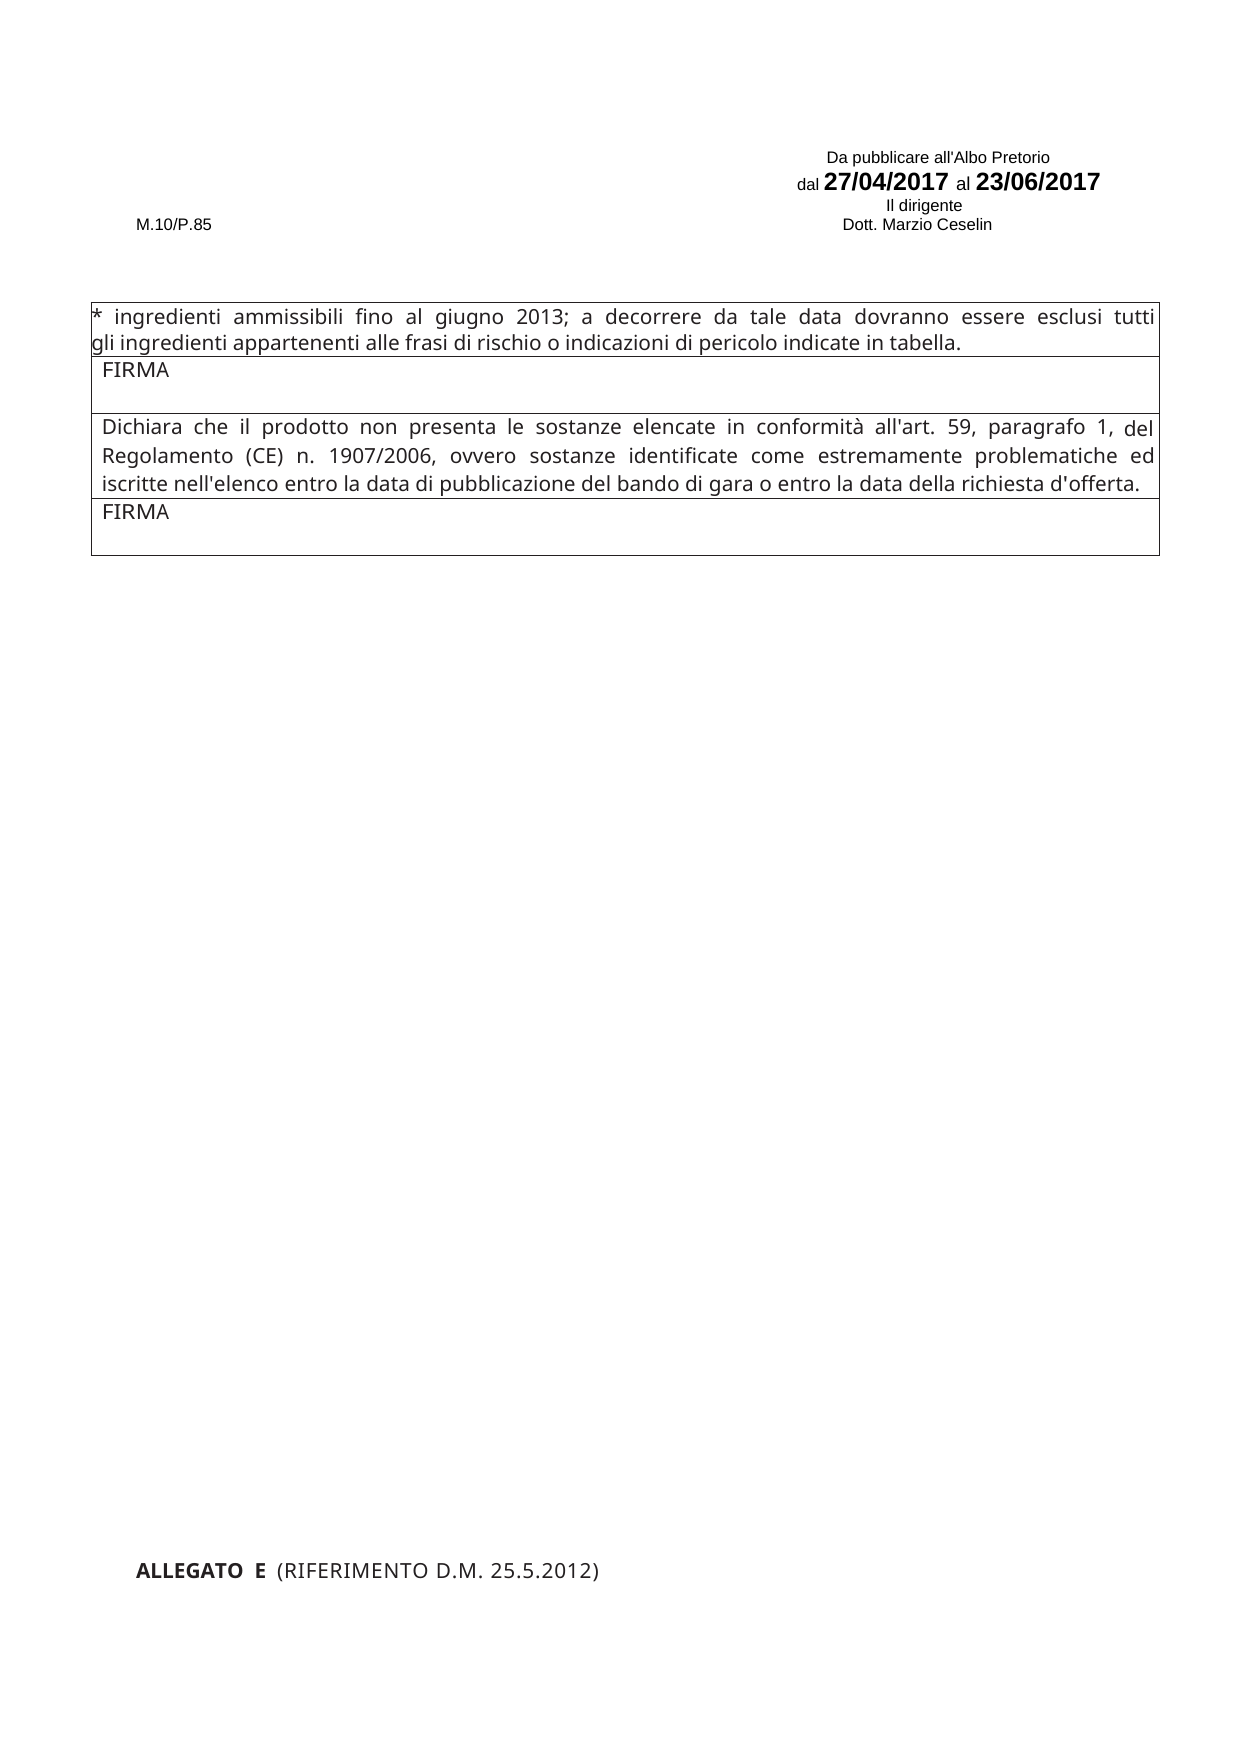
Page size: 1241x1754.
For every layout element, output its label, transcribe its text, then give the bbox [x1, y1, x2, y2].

table_cell Dichiara che il prodotto non presenta le sostanze elencate in conformità all'art. 59, paragrafo 1, del Regolamento (CE) n. 1907/2006, ovvero sostanze identificate come estremamente problematiche ed iscritte nell'elenco entro la data di pubblicazione del bando di gara o entro la data della richiesta d'offerta. [92, 414, 1159, 497]
text ALLEGATO E (RIFERIMENTO D.M. 25.5.2012) [136, 1562, 1104, 1583]
table_cell FIRMA [92, 499, 1159, 554]
table_cell FIRMA [92, 357, 1159, 413]
table_header * ingredienti ammissibili fino al giugno 2013; a decorrere da tale data dovranno essere esclusi tutti gli ingredienti appartenenti alle frasi di rischio o indicazioni di pericolo indicate in tabella. [92, 303, 1159, 356]
